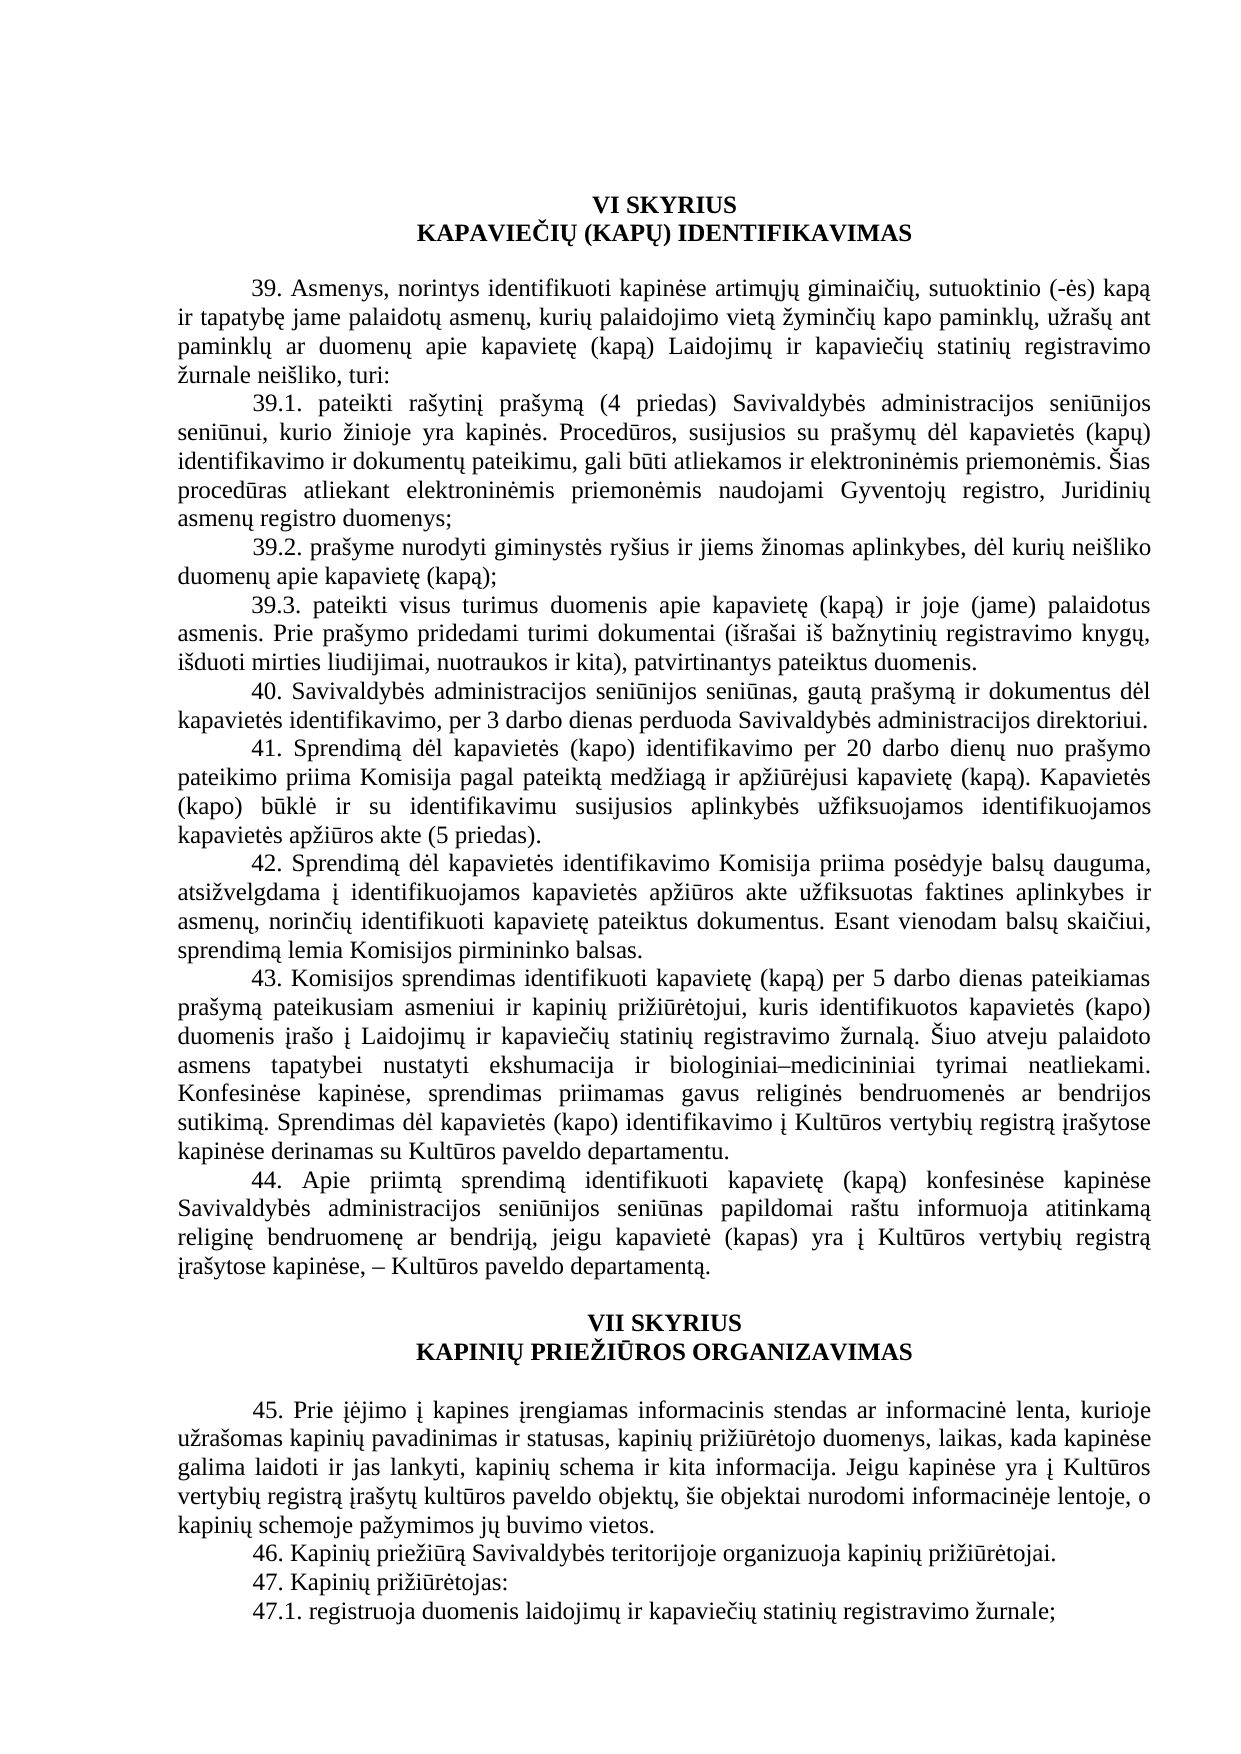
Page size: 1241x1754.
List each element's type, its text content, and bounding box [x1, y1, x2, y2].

text 39.2. prašyme nurodyti giminystės ryšius ir jiems žinomas aplinkybes, dėl kurių neišliko duomenų apie kapavietę (kapą); [177, 532, 1152, 590]
text 43. Komisijos sprendimas identifikuoti kapavietę (kapą) per 5 darbo dienas pateikiamas prašymą pateikusiam asmeniui ir kapinių prižiūrėtojui, kuris identifikuotos kapavietės (kapo) duomenis įrašo į Laidojimų ir kapaviečių statinių registravimo žurnalą. Šiuo atveju palaidoto asmens tapatybei nustatyti ekshumacija ir biologiniai–medicininiai tyrimai neatliekami. Konfesinėse kapinėse, sprendimas priimamas gavus religinės bendruomenės ar bendrijos sutikimą. Sprendimas dėl kapavietės (kapo) identifikavimo į Kultūros vertybių registrą įrašytose kapinėse derinamas su Kultūros paveldo departamentu. [177, 963, 1152, 1165]
text 39.1. pateikti rašytinį prašymą (4 priedas) Savivaldybės administracijos seniūnijos seniūnui, kurio žinioje yra kapinės. Procedūros, susijusios su prašymų dėl kapavietės (kapų) identifikavimo ir dokumentų pateikimu, gali būti atliekamos ir elektroninėmis priemonėmis. Šias procedūras atliekant elektroninėmis priemonėmis naudojami Gyventojų registro, Juridinių asmenų registro duomenys; [177, 388, 1152, 532]
text KAPINIŲ PRIEŽIŪROS ORGANIZAVIMAS [177, 1337, 1152, 1366]
text VI SKYRIUS [177, 190, 1152, 218]
text VII SKYRIUS [177, 1308, 1152, 1337]
text 46. Kapinių priežiūrą Savivaldybės teritorijoje organizuoja kapinių prižiūrėtojai. [177, 1538, 1152, 1567]
text KAPAVIEČIŲ (KAPŲ) IDENTIFIKAVIMAS [177, 218, 1152, 247]
text 44. Apie priimtą sprendimą identifikuoti kapavietę (kapą) konfesinėse kapinėse Savivaldybės administracijos seniūnijos seniūnas papildomai raštu informuoja atitinkamą religinę bendruomenę ar bendriją, jeigu kapavietė (kapas) yra į Kultūros vertybių registrą įrašytose kapinėse, – Kultūros paveldo departamentą. [177, 1165, 1152, 1280]
text 47.1. registruoja duomenis laidojimų ir kapaviečių statinių registravimo žurnale; [177, 1596, 1152, 1625]
text 39. Asmenys, norintys identifikuoti kapinėse artimųjų giminaičių, sutuoktinio (-ės) kapą ir tapatybę jame palaidotų asmenų, kurių palaidojimo vietą žyminčių kapo paminklų, užrašų ant paminklų ar duomenų apie kapavietę (kapą) Laidojimų ir kapaviečių statinių registravimo žurnale neišliko, turi: [177, 273, 1152, 388]
text 40. Savivaldybės administracijos seniūnijos seniūnas, gautą prašymą ir dokumentus dėl kapavietės identifikavimo, per 3 darbo dienas perduoda Savivaldybės administracijos direktoriui. [177, 676, 1152, 733]
text 47. Kapinių prižiūrėtojas: [177, 1567, 1152, 1596]
text 42. Sprendimą dėl kapavietės identifikavimo Komisija priima posėdyje balsų dauguma, atsižvelgdama į identifikuojamos kapavietės apžiūros akte užfiksuotas faktines aplinkybes ir asmenų, norinčių identifikuoti kapavietę pateiktus dokumentus. Esant vienodam balsų skaičiui, sprendimą lemia Komisijos pirmininko balsas. [177, 848, 1152, 963]
text 39.3. pateikti visus turimus duomenis apie kapavietę (kapą) ir joje (jame) palaidotus asmenis. Prie prašymo pridedami turimi dokumentai (išrašai iš bažnytinių registravimo knygų, išduoti mirties liudijimai, nuotraukos ir kita), patvirtinantys pateiktus duomenis. [177, 590, 1152, 676]
text 41. Sprendimą dėl kapavietės (kapo) identifikavimo per 20 darbo dienų nuo prašymo pateikimo priima Komisija pagal pateiktą medžiagą ir apžiūrėjusi kapavietę (kapą). Kapavietės (kapo) būklė ir su identifikavimu susijusios aplinkybės užfiksuojamos identifikuojamos kapavietės apžiūros akte (5 priedas). [177, 733, 1152, 848]
text 45. Prie įėjimo į kapines įrengiamas informacinis stendas ar informacinė lenta, kurioje užrašomas kapinių pavadinimas ir statusas, kapinių prižiūrėtojo duomenys, laikas, kada kapinėse galima laidoti ir jas lankyti, kapinių schema ir kita informacija. Jeigu kapinėse yra į Kultūros vertybių registrą įrašytų kultūros paveldo objektų, šie objektai nurodomi informacinėje lentoje, o kapinių schemoje pažymimos jų buvimo vietos. [177, 1395, 1152, 1538]
